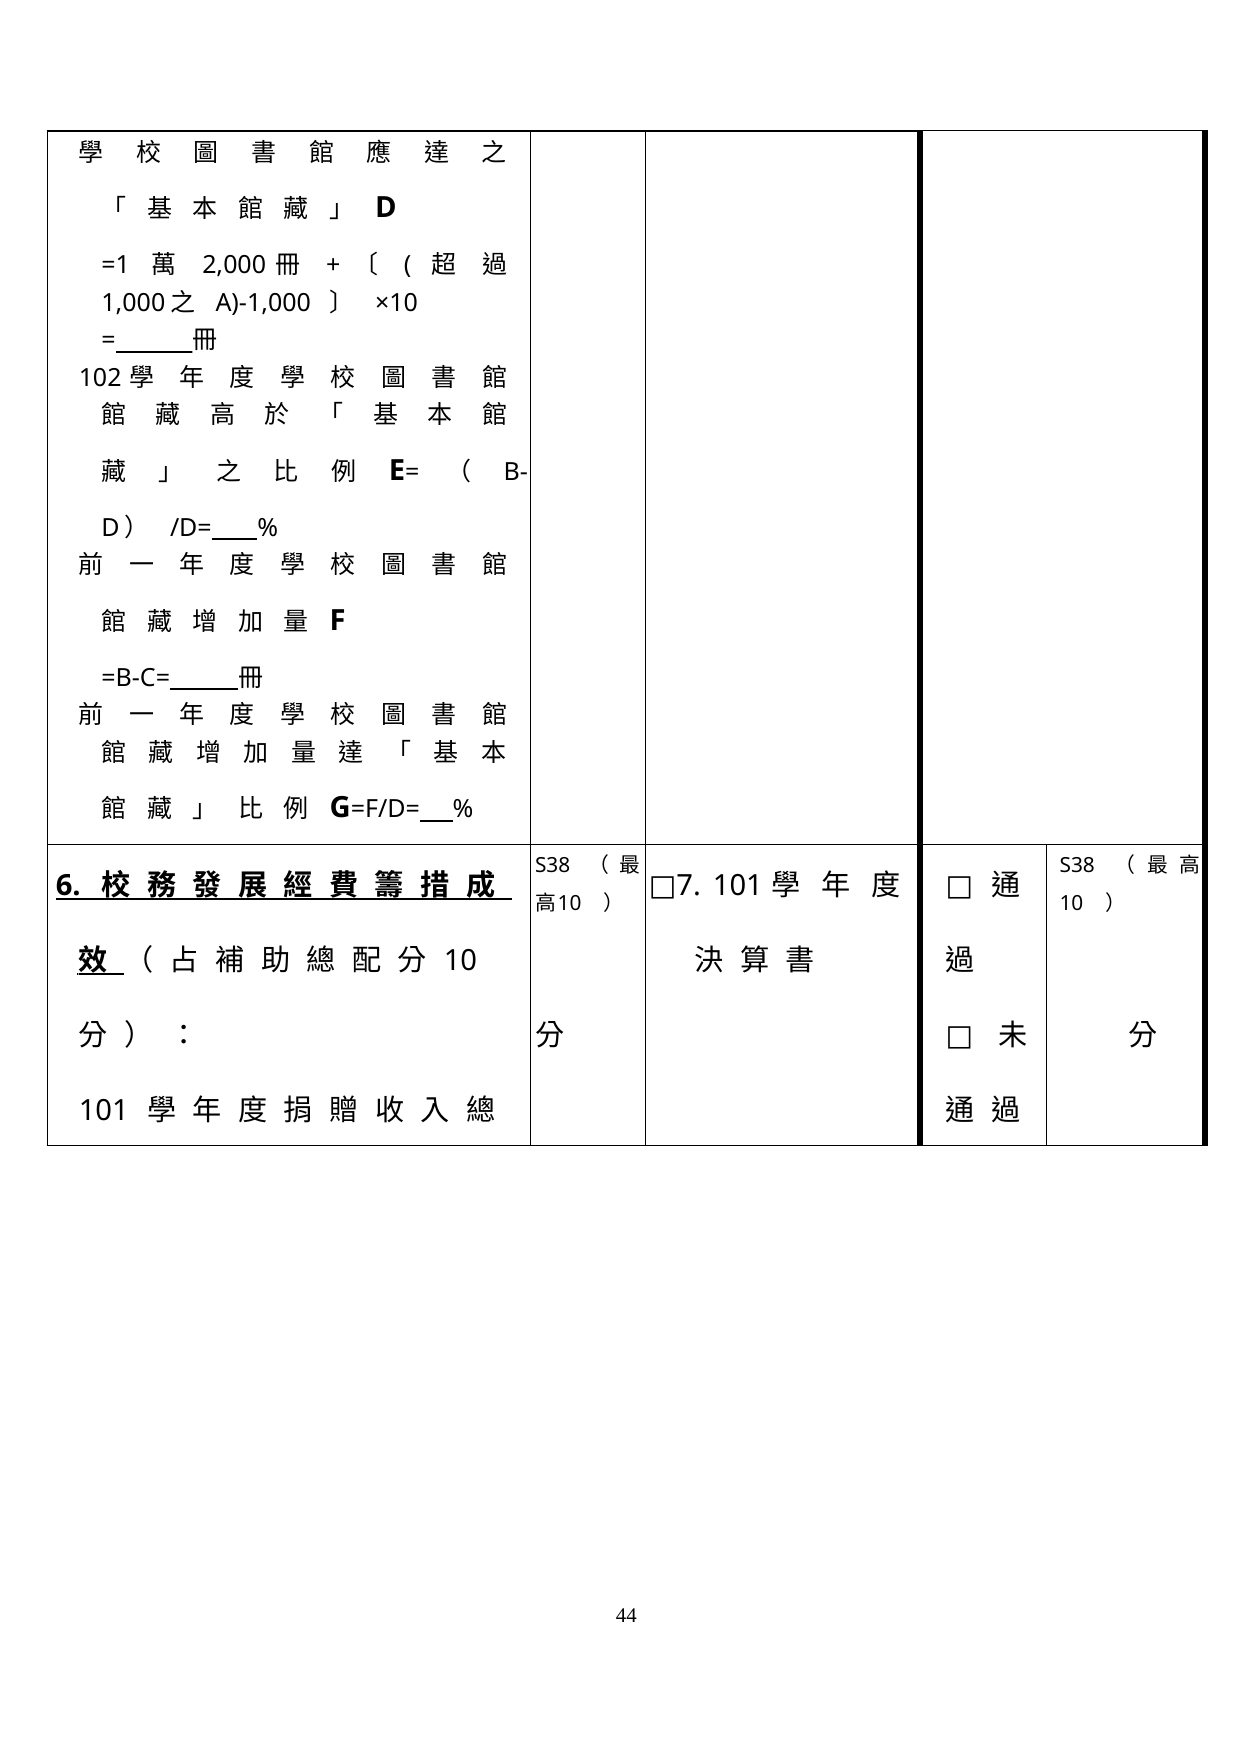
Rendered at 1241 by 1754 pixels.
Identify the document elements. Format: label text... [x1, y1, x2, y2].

table_cell 6.校務發展經費籌措成效（占補助總配分10分）： 101學年度捐贈收入總 [48, 845, 530, 1145]
table_cell S38（最高10） 分 [1047, 845, 1202, 1145]
table_cell [646, 132, 917, 844]
table_cell □通過 □未通過 [923, 845, 1046, 1145]
table_cell [923, 131, 1202, 844]
table_cell 學校圖書館應達之「基本館藏」D =1萬2,000冊+〔(超過1,000之A)-1,000〕×10 = 冊 102學年度學校圖書館館藏高於「基本館藏」之比例E=（B-D）/D= % 前一年度學校圖書館館藏增加量F =B-C= 冊 前一年度學校圖書館館藏增加量達「基本館藏」比例G=F/D= % [48, 132, 530, 844]
table_cell □7. 101學年度決算書 [646, 845, 917, 1145]
table_cell [531, 132, 645, 844]
table_cell S38（最高10） 分 [531, 845, 645, 1145]
